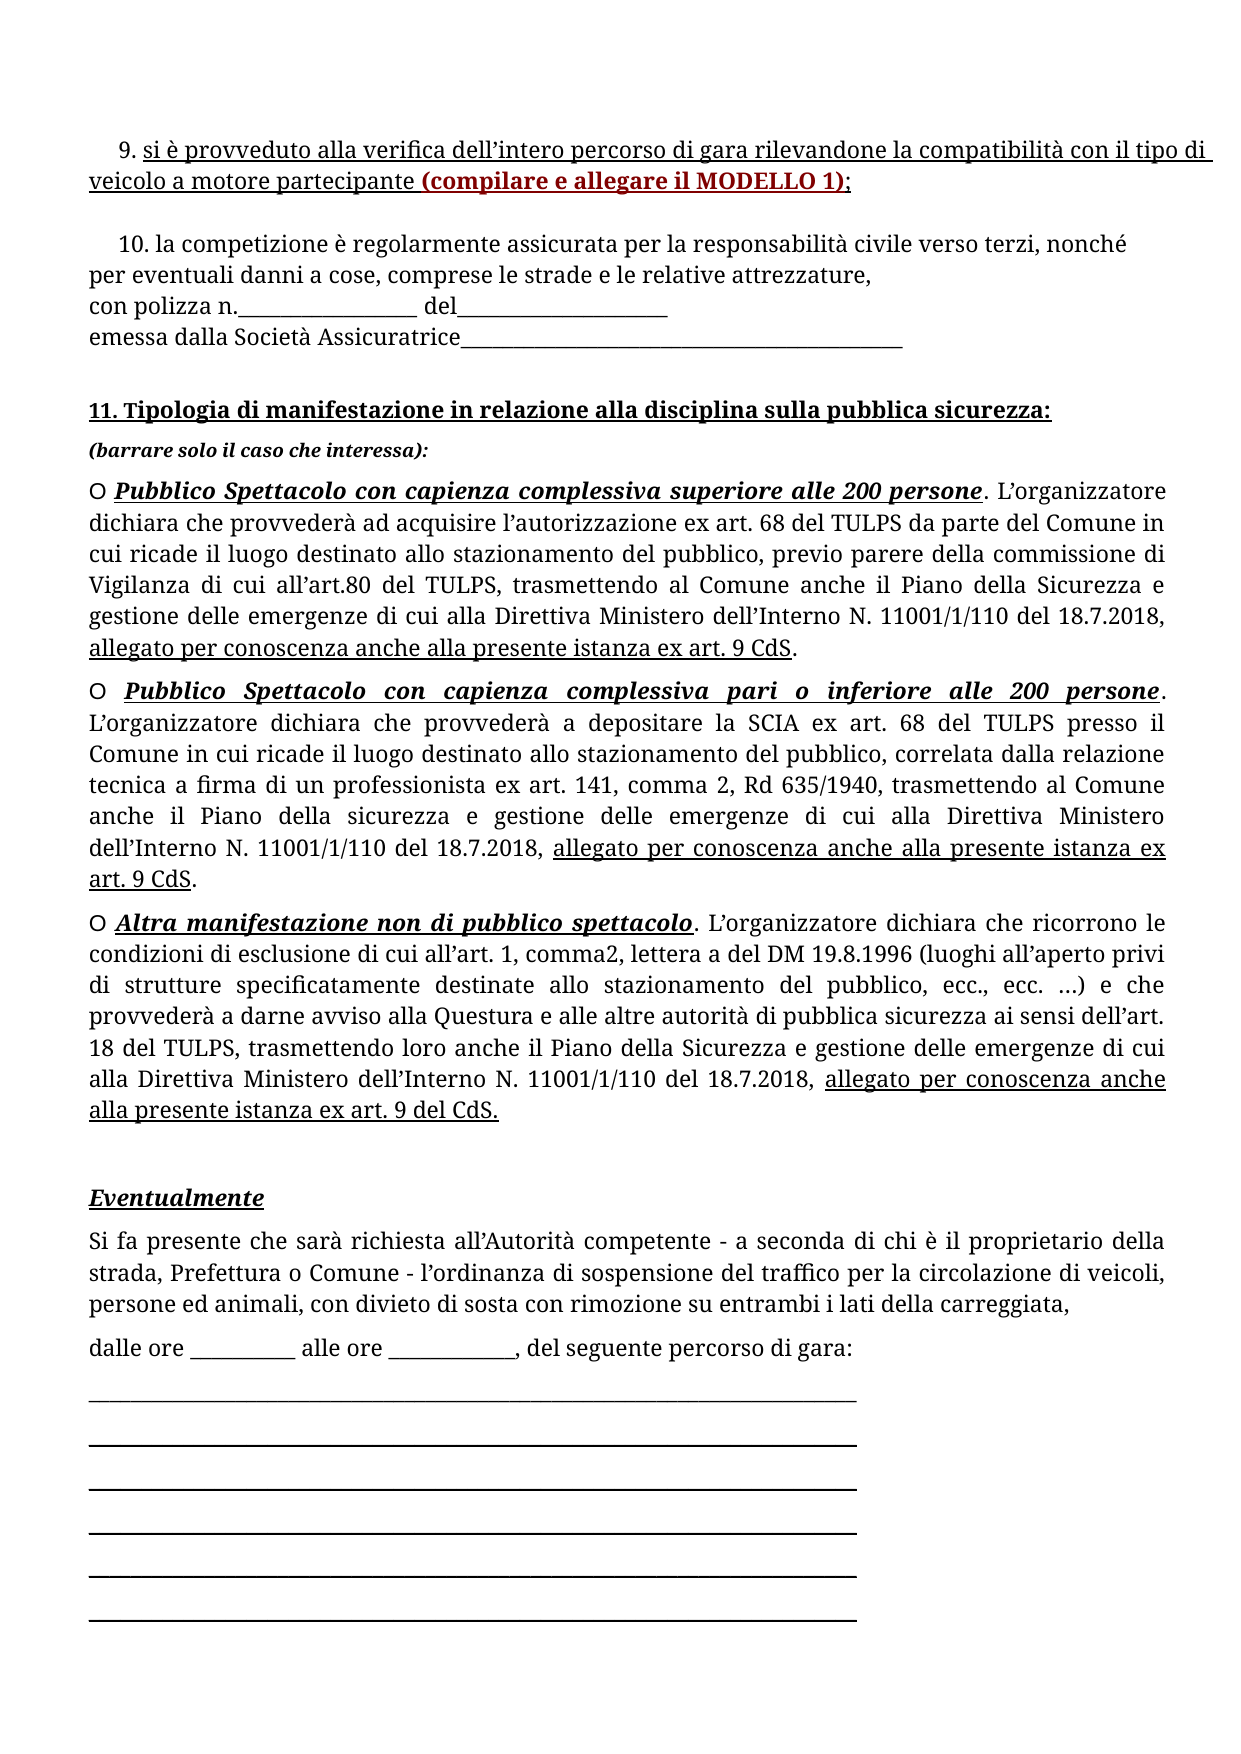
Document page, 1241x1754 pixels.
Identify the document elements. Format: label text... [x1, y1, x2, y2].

text _________________________________________________________________________ [88, 1594, 1167, 1625]
text O Altra manifestazione non di pubblico spettacolo. L’organizzatore dichiara che ricorrono le condizioni di esclusione di cui all’art. 1, comma2, lettera a del DM 19.8.1996 (luoghi all’aperto privi di strutture specificatamente destinate allo stazionamento del pubblico, ecc., ecc. …) e che provvederà a darne avviso alla Questura e alle altre autorità di pubblica sicurezza ai sensi dell’art. 18 del TULPS, trasmettendo loro anche il Piano della Sicurezza e gestione delle emergenze di cui alla Direttiva Ministero dell’Interno N. 11001/1/110 del 18.7.2018, allegato per conoscenza anche alla presente istanza ex art. 9 del CdS. [88, 907, 1167, 1125]
text emessa dalla Società Assicuratrice__________________________________________ [88, 321, 1167, 353]
text con polizza n._________________ del____________________ [88, 290, 1167, 321]
text _________________________________________________________________________ [88, 1419, 1167, 1450]
text _________________________________________________________________________ [88, 1507, 1167, 1538]
text 9. si è provveduto alla verifica dell’intero percorso di gara rilevandone la compatibilità con il tipo di veicolo a motore partecipante (compilare e allegare il MODELLO 1); [88, 134, 1226, 196]
text _________________________________________________________________________ [88, 1550, 1167, 1582]
text _________________________________________________________________________ [88, 1463, 1167, 1494]
text Si fa presente che sarà richiesta all’Autorità competente - a seconda di chi è il proprietario della strada, Prefettura o Comune - l’ordinanza di sospensione del traffico per la circolazione di veicoli, persone ed animali, con divieto di sosta con rimozione su entrambi i lati della carreggiata, [88, 1225, 1167, 1319]
text O Pubblico Spettacolo con capienza complessiva superiore alle 200 persone. L’organizzatore dichiara che provvederà ad acquisire l’autorizzazione ex art. 68 del TULPS da parte del Comune in cui ricade il luogo destinato allo stazionamento del pubblico, previo parere della commissione di Vigilanza di cui all’art.80 del TULPS, trasmettendo al Comune anche il Piano della Sicurezza e gestione delle emergenze di cui alla Direttiva Ministero dell’Interno N. 11001/1/110 del 18.7.2018, allegato per conoscenza anche alla presente istanza ex art. 9 CdS. [88, 475, 1167, 663]
text 11. Tipologia di manifestazione in relazione alla disciplina sulla pubblica sicurezza: [88, 393, 1167, 425]
text O Pubblico Spettacolo con capienza complessiva pari o inferiore alle 200 persone. L’organizzatore dichiara che provvederà a depositare la SCIA ex art. 68 del TULPS presso il Comune in cui ricade il luogo destinato allo stazionamento del pubblico, correlata dalla relazione tecnica a firma di un professionista ex art. 141, comma 2, Rd 635/1940, trasmettendo al Comune anche il Piano della sicurezza e gestione delle emergenze di cui alla Direttiva Ministero dell’Interno N. 11001/1/110 del 18.7.2018, allegato per conoscenza anche alla presente istanza ex art. 9 CdS. [88, 675, 1167, 894]
text dalle ore __________ alle ore ____________, del seguente percorso di gara: [88, 1332, 1167, 1363]
text _________________________________________________________________________ [88, 1375, 1167, 1407]
text 10. la competizione è regolarmente assicurata per la responsabilità civile verso terzi, nonché per eventuali danni a cose, comprese le strade e le relative attrezzature, [88, 228, 1167, 290]
text (barrare solo il caso che interessa): [88, 437, 1167, 463]
text Eventualmente [88, 1182, 1167, 1213]
